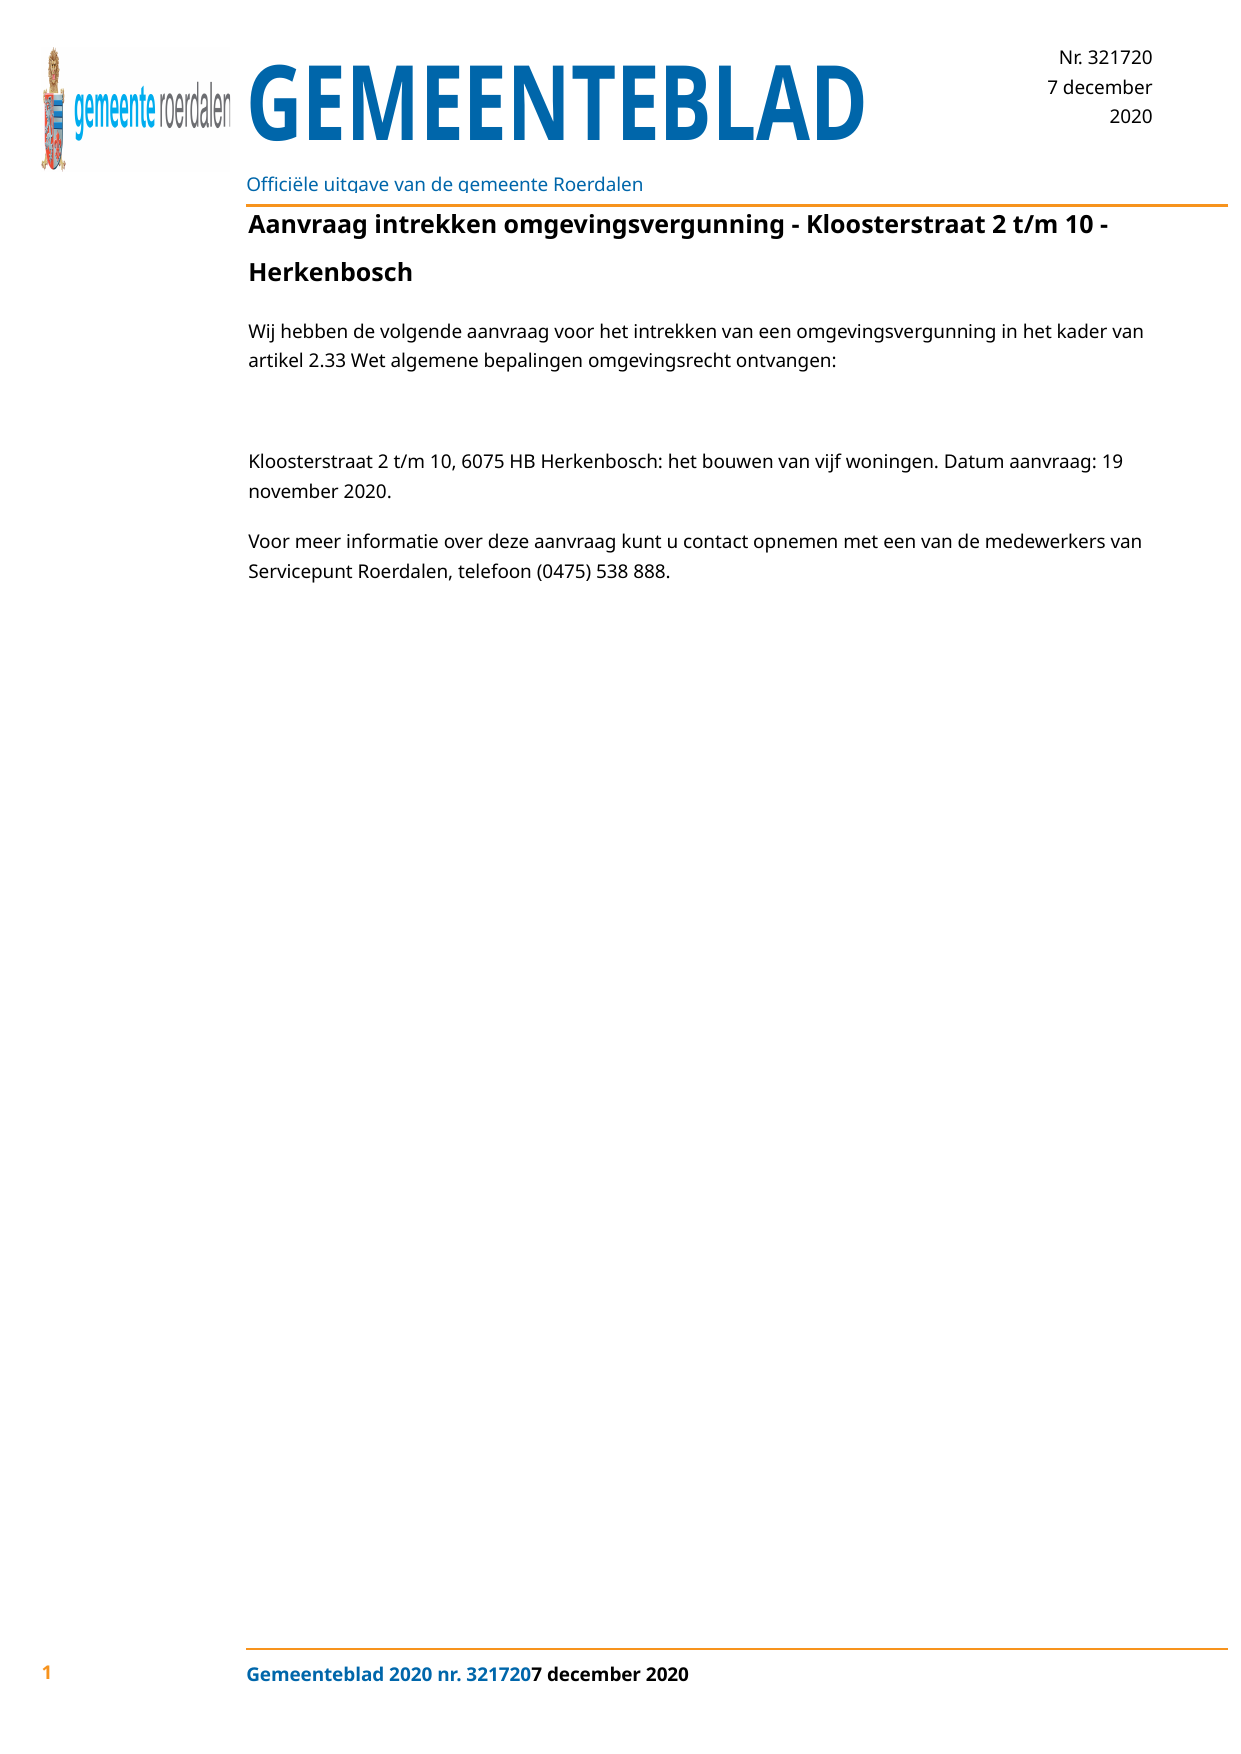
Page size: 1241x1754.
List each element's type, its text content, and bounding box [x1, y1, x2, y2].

text Kloosterstraat 2 t/m 10, 6075 HB Herkenbosch: het bouwen van vijf woningen. Datum aanvraag: 19 november 2020. [248, 448, 1152, 504]
text Aanvraag intrekken omgevingsvergunning - Kloosterstraat 2 t/m 10 - Herkenbosch [248, 207, 1152, 288]
text Wij hebben de volgende aanvraag voor het intrekken van een omgevingsvergunning in het kader van artikel 2.33 Wet algemene bepalingen omgevingsrecht ontvangen: [248, 318, 1152, 373]
picture [41, 47, 231, 172]
text Voor meer informatie over deze aanvraag kunt u contact opnemen met een van de medewerkers van Servicepunt Roerdalen, telefoon (0475) 538 888. [248, 528, 1152, 584]
